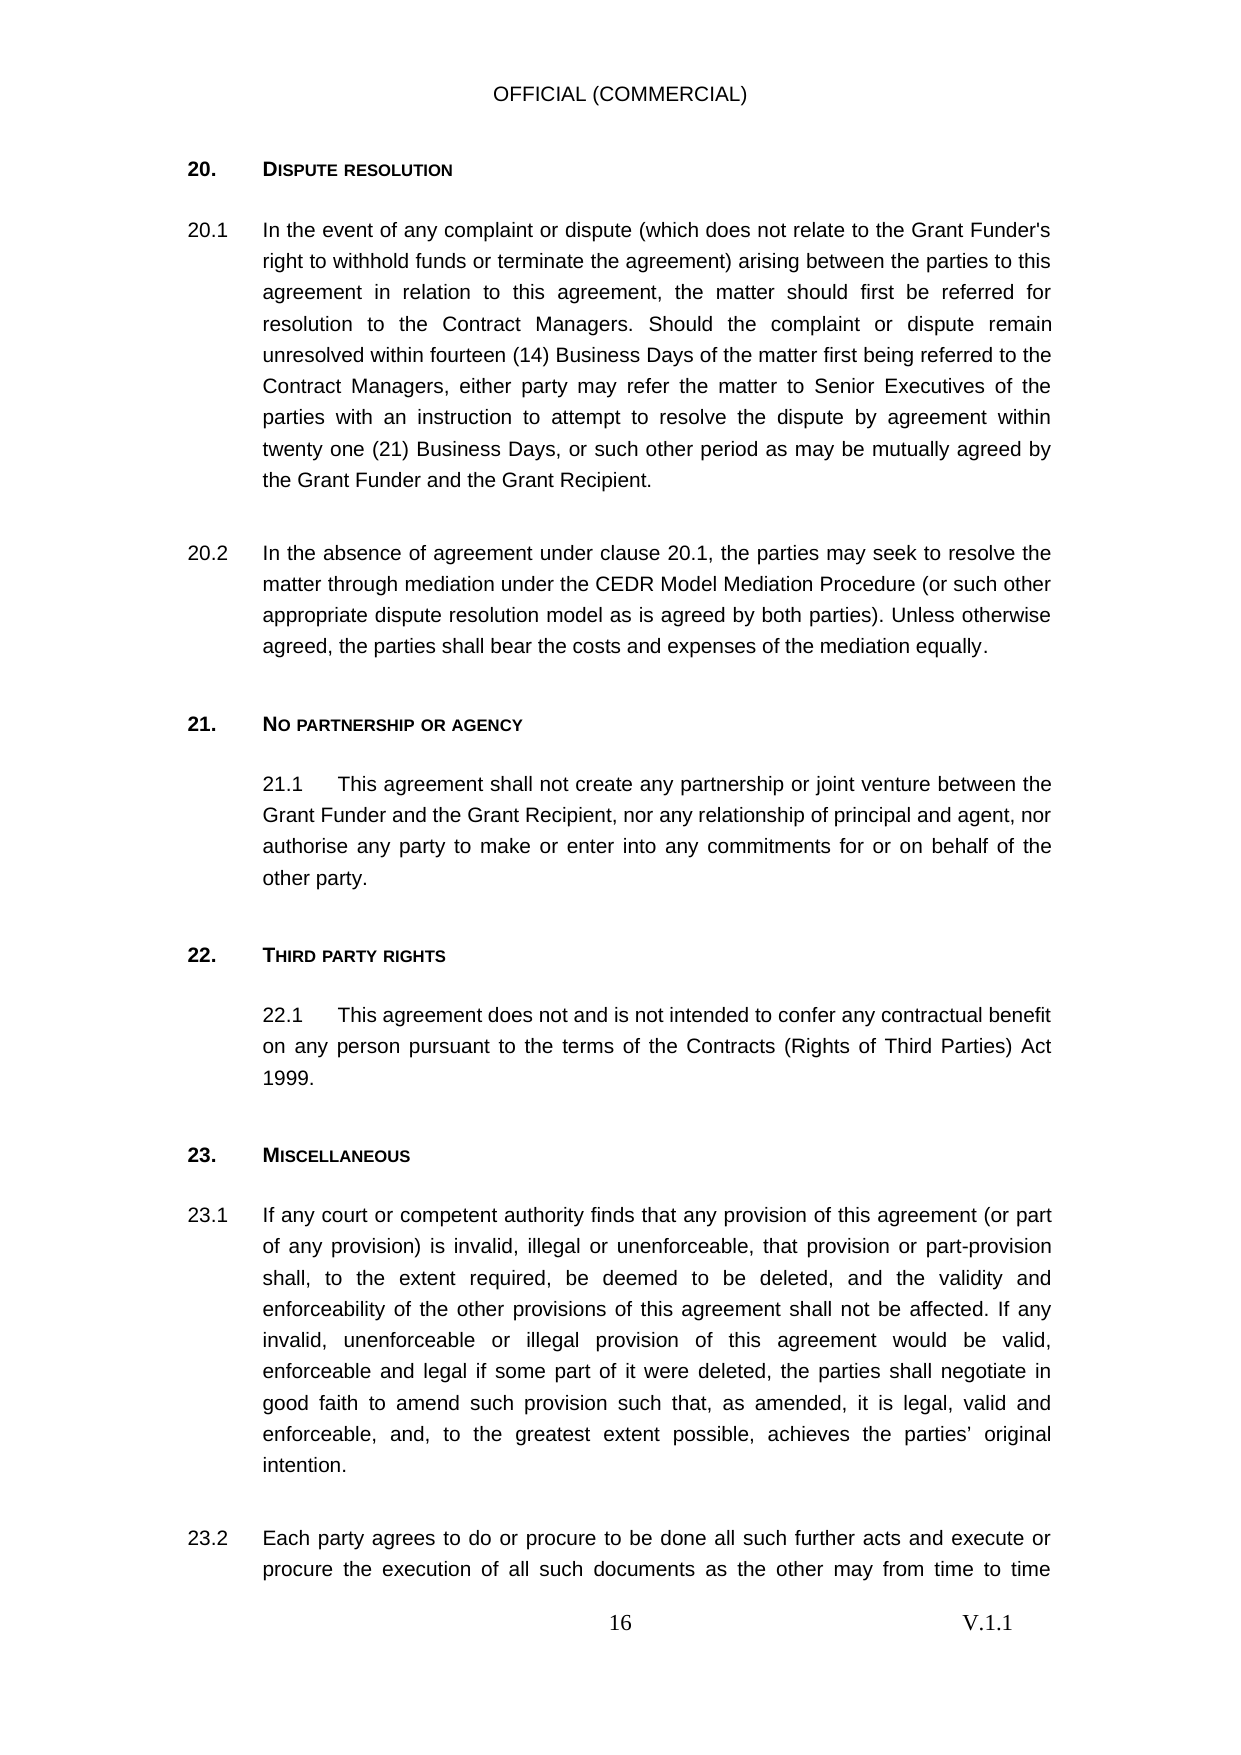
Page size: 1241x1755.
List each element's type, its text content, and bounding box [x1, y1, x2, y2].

subtitle In the event of any complaint or dispute (which does not relate to the Grant Funder's right to withhold funds or terminate the agreement) arising between the parties to this agreement in relation to this agreement, the matter should first be referred for resolution to the Contract Managers. Should the complaint or dispute remain unresolved within fourteen (14) Business Days of the matter first being referred to the Contract Managers, either party may refer the matter to Senior Executives of the parties with an instruction to attempt to resolve the dispute by agreement within twenty one (21) Business Days, or such other period as may be mutually agreed by the Grant Funder and the Grant Recipient. [187, 210, 1053, 492]
subtitle This agreement shall not create any partnership or joint venture between the Grant Funder and the Grant Recipient, nor any relationship of principal and agent, nor authorise any party to make or enter into any commitments for or on behalf of the other party. [262, 764, 1053, 889]
subtitle This agreement does not and is not intended to confer any contractual benefit on any person pursuant to the terms of the Contracts (Rights of Third Parties) Act 1999. [262, 996, 1053, 1089]
subtitle Third party rights [187, 935, 1053, 967]
subtitle If any court or competent authority finds that any provision of this agreement (or part of any provision) is invalid, illegal or unenforceable, that provision or part-provision shall, to the extent required, be deemed to be deleted, and the validity and enforceability of the other provisions of this agreement shall not be affected. If any invalid, unenforceable or illegal provision of this agreement would be valid, enforceable and legal if some part of it were deleted, the parties shall negotiate in good faith to amend such provision such that, as amended, it is legal, valid and enforceable, and, to the greatest extent possible, achieves the parties’ original intention. [187, 1196, 1053, 1477]
subtitle Each party agrees to do or procure to be done all such further acts and execute or procure the execution of all such documents as the other may from time to time [187, 1519, 1053, 1581]
subtitle Miscellaneous [187, 1135, 1053, 1167]
subtitle Dispute resolution [187, 150, 1053, 181]
subtitle In the absence of agreement under clause 20.1, the parties may seek to resolve the matter through mediation under the CEDR Model Mediation Procedure (or such other appropriate dispute resolution model as is agreed by both parties). Unless otherwise agreed, the parties shall bear the costs and expenses of the mediation equally. [187, 533, 1053, 658]
subtitle No partnership or agency [187, 704, 1053, 735]
